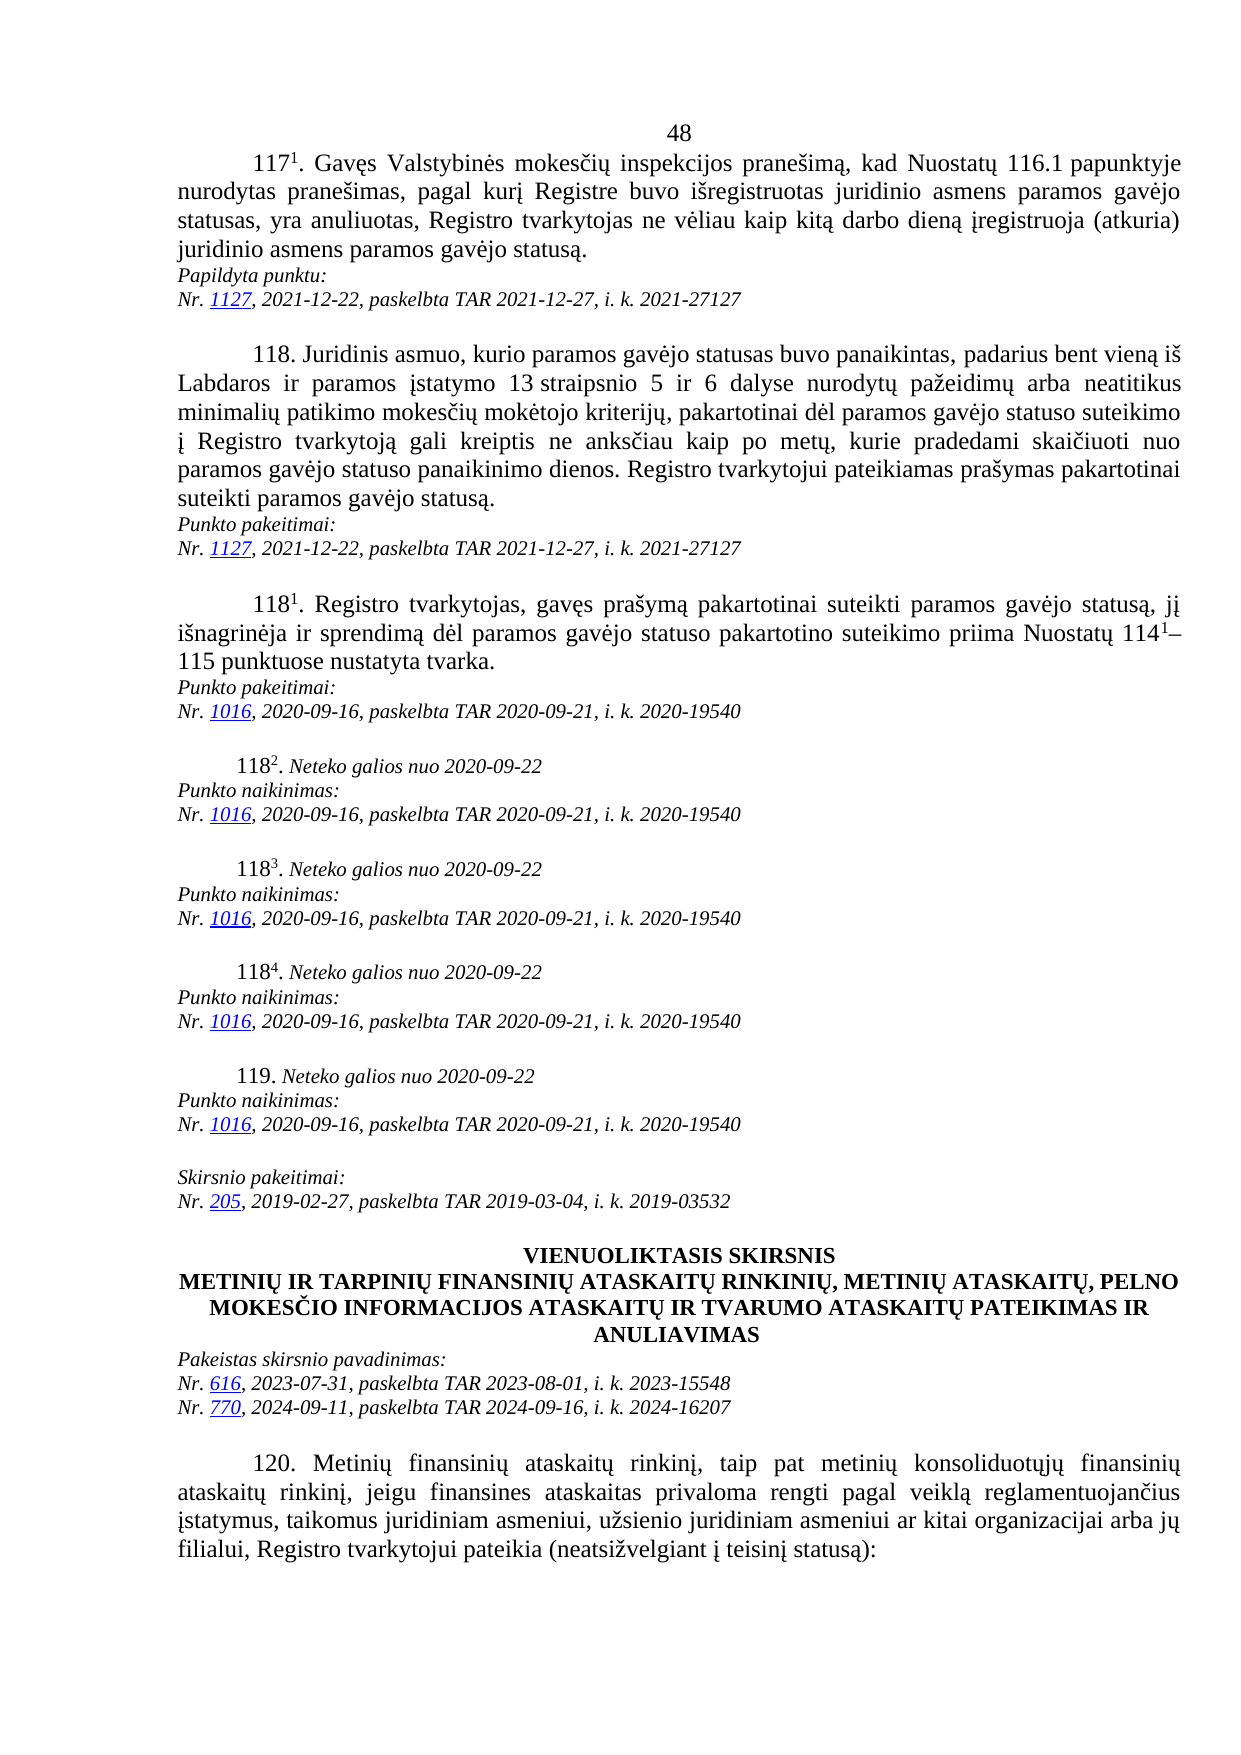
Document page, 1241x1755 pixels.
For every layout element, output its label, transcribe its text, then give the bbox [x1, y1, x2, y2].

text Nr. 1016, 2020-09-16, paskelbta TAR 2020-09-21, i. k. 2020-19540 [177, 699, 1181, 723]
text 1181. Registro tvarkytojas, gavęs prašymą pakartotinai suteikti paramos gavėjo statusą, jį išnagrinėja ir sprendimą dėl paramos gavėjo statuso pakartotino suteikimo priima Nuostatų 1141–115 punktuose nustatyta tvarka. [177, 589, 1181, 675]
text Nr. 1127, 2021-12-22, paskelbta TAR 2021-12-27, i. k. 2021-27127 [177, 536, 1181, 560]
text Nr. 770, 2024-09-11, paskelbta TAR 2024-09-16, i. k. 2024-16207 [177, 1395, 1181, 1419]
text 119. Neteko galios nuo 2020-09-22 [177, 1062, 1181, 1088]
text Punkto pakeitimai: [177, 675, 1181, 699]
text 1183. Neteko galios nuo 2020-09-22 [177, 855, 1181, 882]
text Punkto naikinimas: [177, 1088, 1181, 1112]
text Nr. 1016, 2020-09-16, paskelbta TAR 2020-09-21, i. k. 2020-19540 [177, 802, 1181, 826]
text VIENUOLIKTASIS SKIRSNIS [177, 1242, 1181, 1268]
text Punkto naikinimas: [177, 882, 1181, 906]
text 1171. Gavęs Valstybinės mokesčių inspekcijos pranešimą, kad Nuostatų 116.1 papunktyje nurodytas pranešimas, pagal kurį Registre buvo išregistruotas juridinio asmens paramos gavėjo statusas, yra anuliuotas, Registro tvarkytojas ne vėliau kaip kitą darbo dieną įregistruoja (atkuria) juridinio asmens paramos gavėjo statusą. [177, 148, 1181, 263]
text Pakeistas skirsnio pavadinimas: [177, 1347, 1181, 1371]
text Punkto pakeitimai: [177, 512, 1181, 536]
text Punkto naikinimas: [177, 985, 1181, 1009]
text Papildyta punktu: [177, 263, 1181, 287]
text Nr. 616, 2023-07-31, paskelbta TAR 2023-08-01, i. k. 2023-15548 [177, 1371, 1181, 1395]
text Nr. 1016, 2020-09-16, paskelbta TAR 2020-09-21, i. k. 2020-19540 [177, 906, 1181, 930]
text 120. Metinių finansinių ataskaitų rinkinį, taip pat metinių konsoliduotųjų finansinių ataskaitų rinkinį, jeigu finansines ataskaitas privaloma rengti pagal veiklą reglamentuojančius įstatymus, taikomus juridiniam asmeniui, užsienio juridiniam asmeniui ar kitai organizacijai arba jų filialui, Registro tvarkytojui pateikia (neatsižvelgiant į teisinį statusą): [177, 1448, 1181, 1563]
text 1182. Neteko galios nuo 2020-09-22 [177, 752, 1181, 778]
text Skirsnio pakeitimai: [177, 1165, 1181, 1189]
text Nr. 205, 2019-02-27, paskelbta TAR 2019-03-04, i. k. 2019-03532 [177, 1189, 1181, 1213]
text Nr. 1016, 2020-09-16, paskelbta TAR 2020-09-21, i. k. 2020-19540 [177, 1009, 1181, 1033]
text Nr. 1127, 2021-12-22, paskelbta TAR 2021-12-27, i. k. 2021-27127 [177, 287, 1181, 311]
text 1184. Neteko galios nuo 2020-09-22 [177, 958, 1181, 985]
text METINIŲ IR TARPINIŲ FINANSINIŲ ATASKAITŲ RINKINIŲ, METINIŲ ATASKAITŲ, PELNO MOKESČIO INFORMACIJOS ATASKAITŲ IR TVARUMO ATASKAITŲ PATEIKIMAS IR ANULIAVIMAS [177, 1268, 1181, 1347]
text Nr. 1016, 2020-09-16, paskelbta TAR 2020-09-21, i. k. 2020-19540 [177, 1112, 1181, 1136]
text 118. Juridinis asmuo, kurio paramos gavėjo statusas buvo panaikintas, padarius bent vieną iš Labdaros ir paramos įstatymo 13 straipsnio 5 ir 6 dalyse nurodytų pažeidimų arba neatitikus minimalių patikimo mokesčių mokėtojo kriterijų, pakartotinai dėl paramos gavėjo statuso suteikimo į Registro tvarkytoją gali kreiptis ne anksčiau kaip po metų, kurie pradedami skaičiuoti nuo paramos gavėjo statuso panaikinimo dienos. Registro tvarkytojui pateikiamas prašymas pakartotinai suteikti paramos gavėjo statusą. [177, 339, 1181, 512]
text Punkto naikinimas: [177, 778, 1181, 802]
